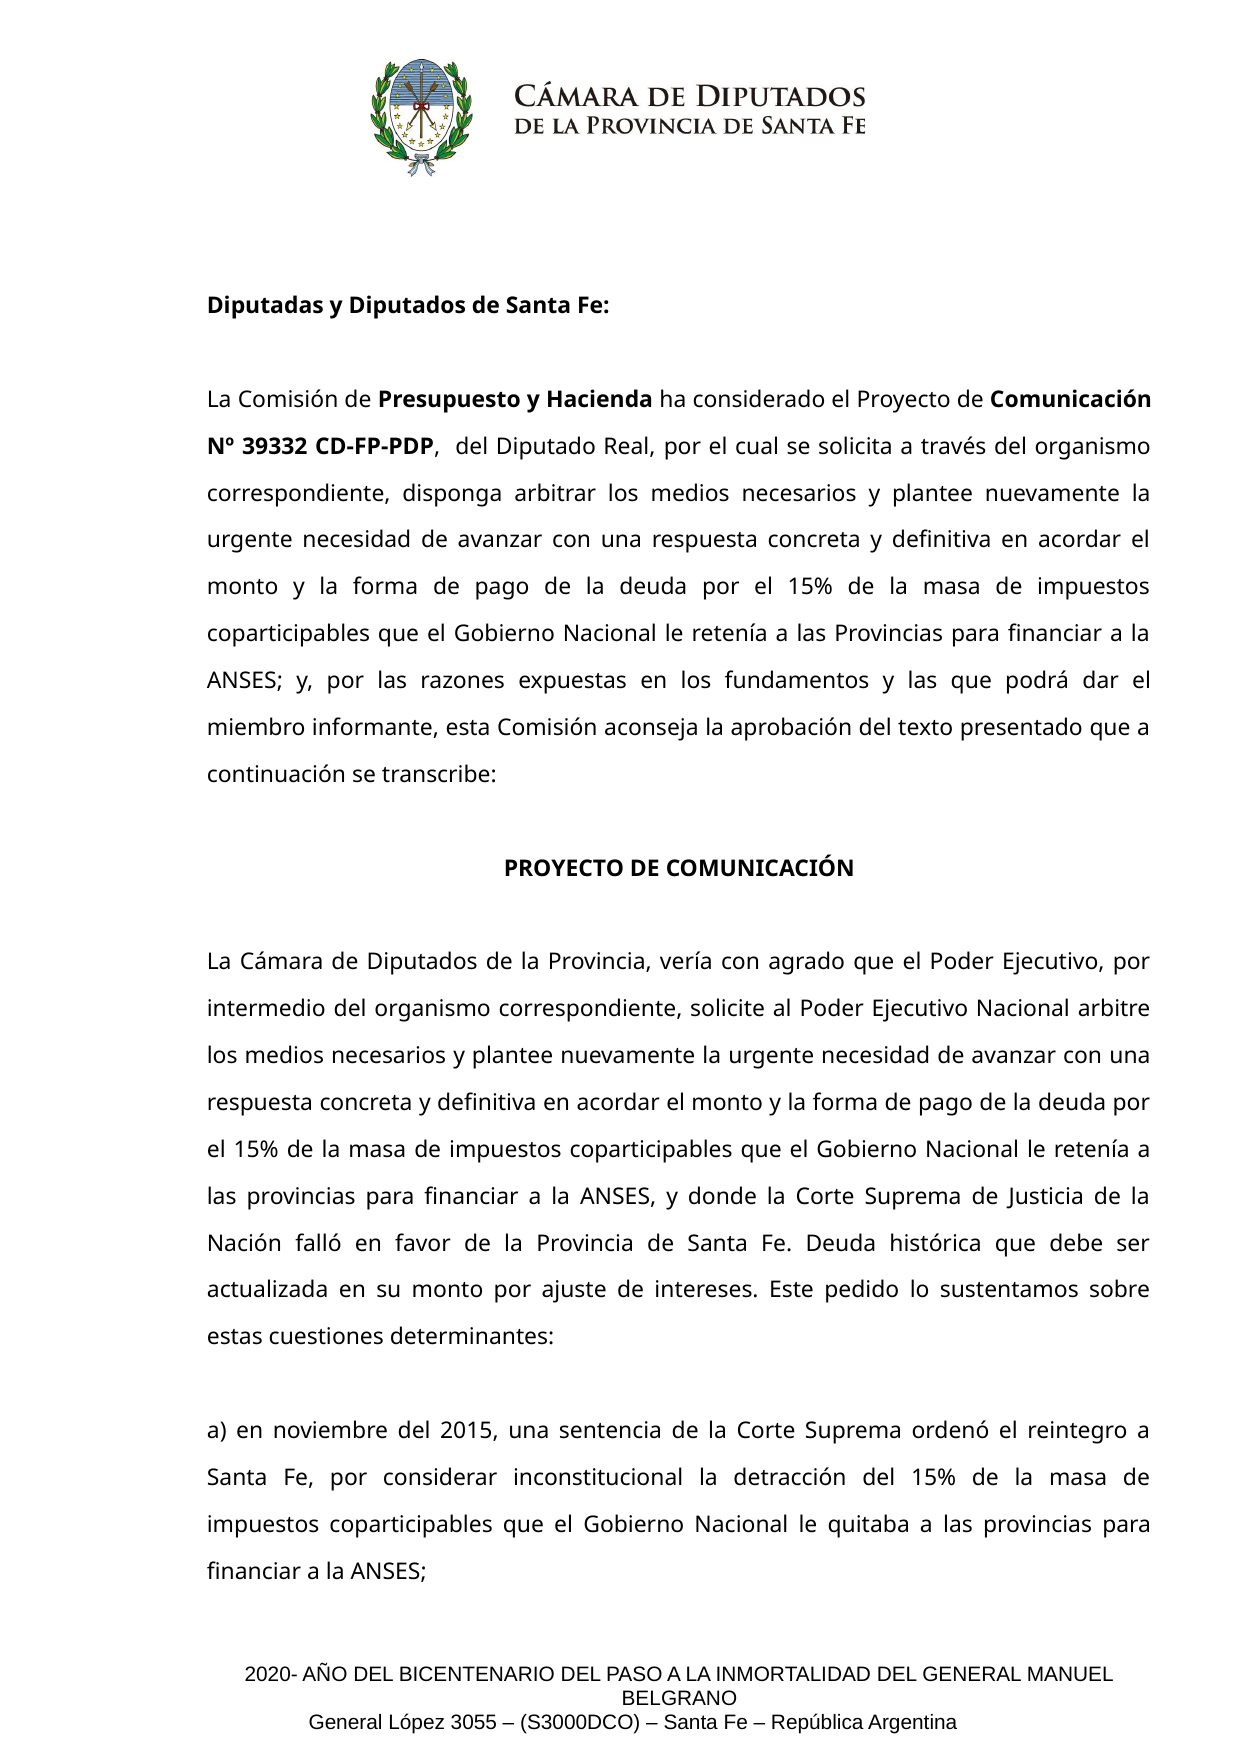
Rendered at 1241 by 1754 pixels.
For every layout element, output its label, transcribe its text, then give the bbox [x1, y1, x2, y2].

text a) en noviembre del 2015, una sentencia de la Corte Suprema ordenó el reintegro a Santa Fe, por considerar inconstitucional la detracción del 15% de la masa de impuestos coparticipables que el Gobierno Nacional le quitaba a las provincias para financiar a la ANSES; [207, 1414, 1152, 1586]
picture [370, 59, 866, 181]
text La Comisión de Presupuesto y Hacienda ha considerado el Proyecto de Comunicación Nº 39332 CD-FP-PDP, del Diputado Real, por el cual se solicita a través del organismo correspondiente, disponga arbitrar los medios necesarios y plantee nuevamente la urgente necesidad de avanzar con una respuesta concreta y definitiva en acordar el monto y la forma de pago de la deuda por el 15% de la masa de impuestos coparticipables que el Gobierno Nacional le retenía a las Provincias para financiar a la ANSES; y, por las razones expuestas en los fundamentos y las que podrá dar el miembro informante, esta Comisión aconseja la aprobación del texto presentado que a continuación se transcribe: [207, 383, 1152, 789]
text PROYECTO DE COMUNICACIÓN [207, 852, 1152, 883]
text Diputadas y Diputados de Santa Fe: [207, 289, 1152, 320]
text La Cámara de Diputados de la Provincia, vería con agrado que el Poder Ejecutivo, por intermedio del organismo correspondiente, solicite al Poder Ejecutivo Nacional arbitre los medios necesarios y plantee nuevamente la urgente necesidad de avanzar con una respuesta concreta y definitiva en acordar el monto y la forma de pago de la deuda por el 15% de la masa de impuestos coparticipables que el Gobierno Nacional le retenía a las provincias para financiar a la ANSES, y donde la Corte Suprema de Justicia de la Nación falló en favor de la Provincia de Santa Fe. Deuda histórica que debe ser actualizada en su monto por ajuste de intereses. Este pedido lo sustentamos sobre estas cuestiones determinantes: [207, 945, 1152, 1352]
